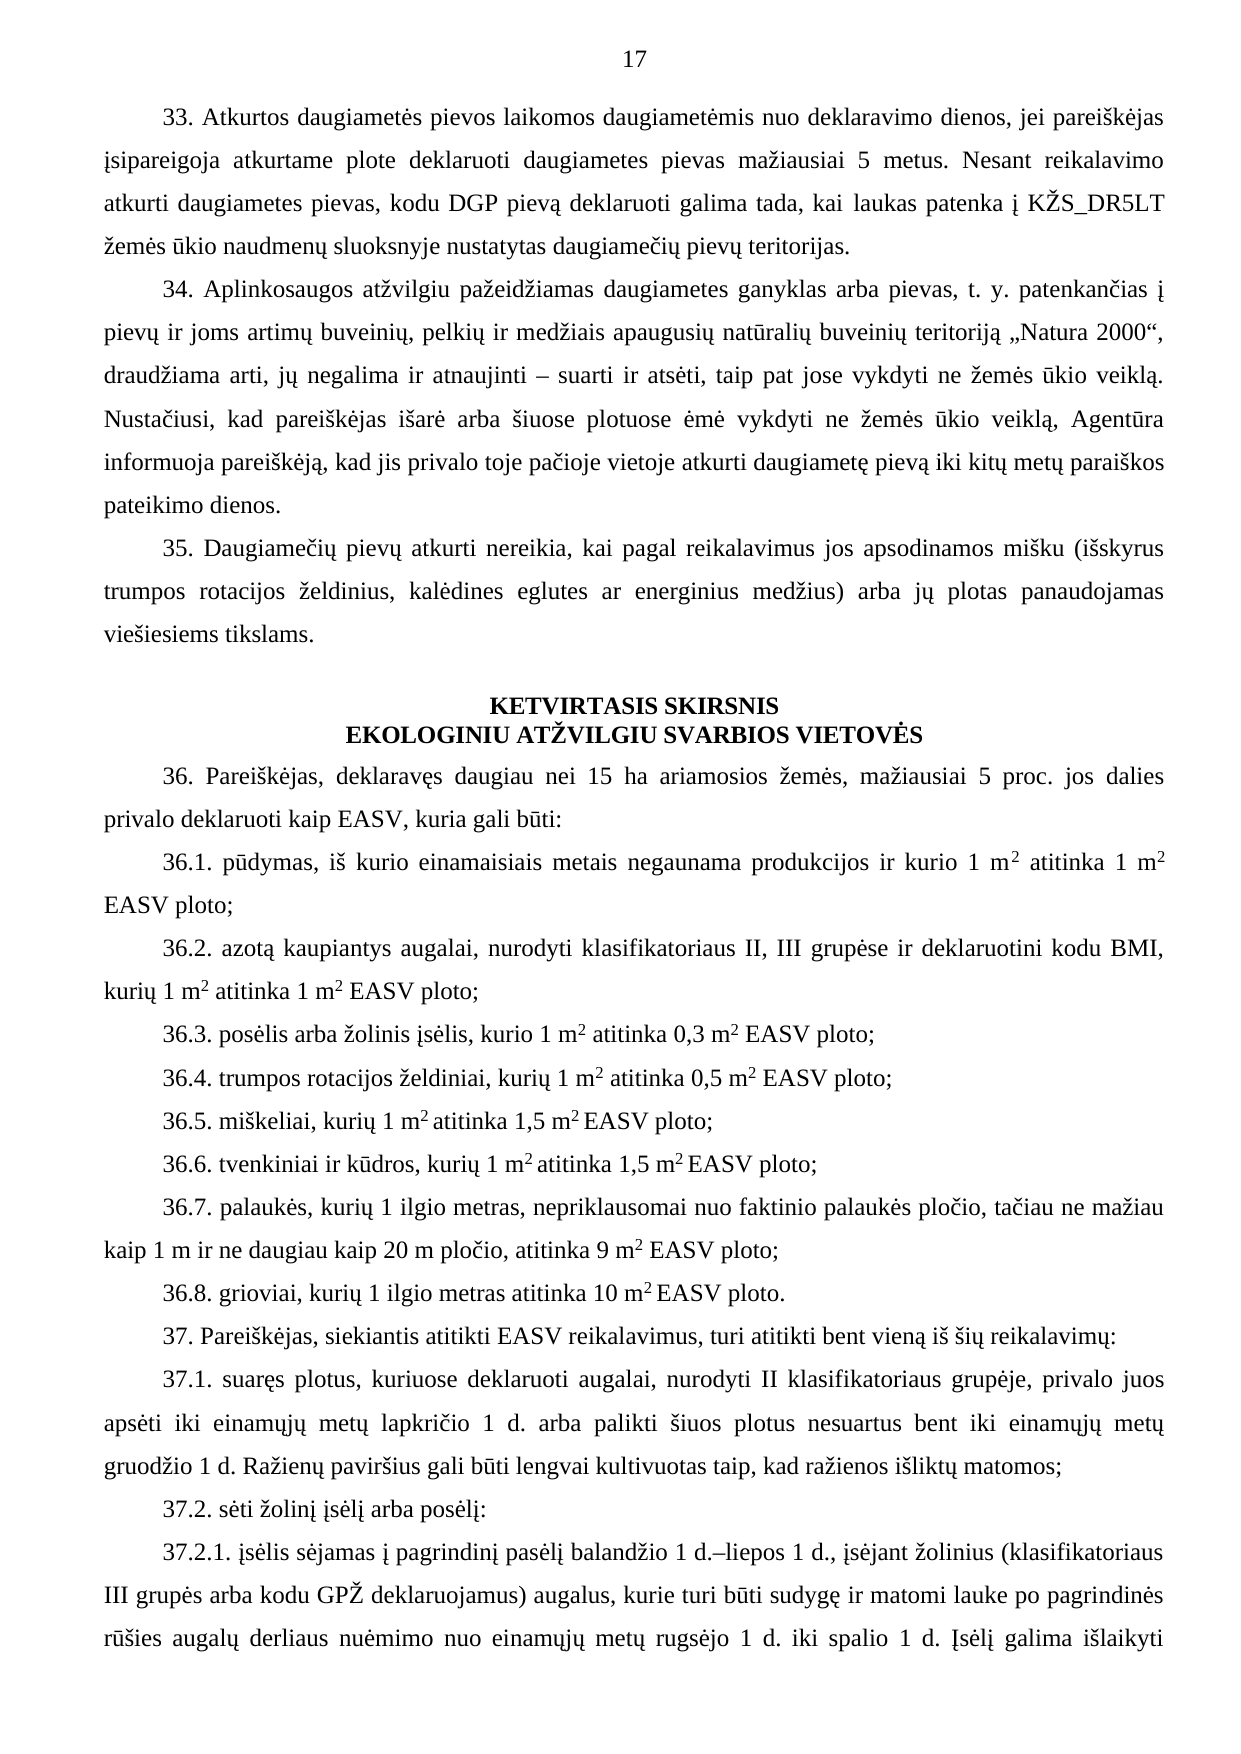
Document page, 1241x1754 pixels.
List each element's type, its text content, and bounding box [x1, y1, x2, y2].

text 36.1. pūdymas, iš kurio einamaisiais metais negaunama produkcijos ir kurio 1 m2 atitinka 1 m2 EASV ploto; [103, 847, 1165, 919]
text 37.1. suaręs plotus, kuriuose deklaruoti augalai, nurodyti II klasifikatoriaus grupėje, privalo juos apsėti iki einamųjų metų lapkričio 1 d. arba palikti šiuos plotus nesuartus bent iki einamųjų metų gruodžio 1 d. Ražienų paviršius gali būti lengvai kultivuotas taip, kad ražienos išliktų matomos; [103, 1364, 1165, 1479]
text 36.3. posėlis arba žolinis įsėlis, kurio 1 m2 atitinka 0,3 m2 EASV ploto; [103, 1019, 1165, 1048]
text 36.4. trumpos rotacijos želdiniai, kurių 1 m2 atitinka 0,5 m2 EASV ploto; [103, 1063, 1165, 1091]
text 36. Pareiškėjas, deklaravęs daugiau nei 15 ha ariamosios žemės, mažiausiai 5 proc. jos dalies privalo deklaruoti kaip EASV, kuria gali būti: [103, 761, 1165, 833]
text 36.5. miškeliai, kurių 1 m2 atitinka 1,5 m2 EASV ploto; [103, 1106, 1165, 1134]
text 37.2.1. įsėlis sėjamas į pagrindinį pasėlį balandžio 1 d.–liepos 1 d., įsėjant žolinius (klasifikatoriaus III grupės arba kodu GPŽ deklaruojamus) augalus, kurie turi būti sudygę ir matomi lauke po pagrindinės rūšies augalų derliaus nuėmimo nuo einamųjų metų rugsėjo 1 d. iki spalio 1 d. Įsėlį galima išlaikyti [103, 1537, 1165, 1652]
text 36.2. azotą kaupiantys augalai, nurodyti klasifikatoriaus II, III grupėse ir deklaruotini kodu BMI, kurių 1 m2 atitinka 1 m2 EASV ploto; [103, 933, 1165, 1005]
text 36.8. grioviai, kurių 1 ilgio metras atitinka 10 m2 EASV ploto. [103, 1278, 1165, 1307]
text 34. Aplinkosaugos atžvilgiu pažeidžiamas daugiametes ganyklas arba pievas, t. y. patenkančias į pievų ir joms artimų buveinių, pelkių ir medžiais apaugusių natūralių buveinių teritoriją „Natura 2000“, draudžiama arti, jų negalima ir atnaujinti – suarti ir atsėti, taip pat jose vykdyti ne žemės ūkio veiklą. Nustačiusi, kad pareiškėjas išarė arba šiuose plotuose ėmė vykdyti ne žemės ūkio veiklą, Agentūra informuoja pareiškėją, kad jis privalo toje pačioje vietoje atkurti daugiametę pievą iki kitų metų paraiškos pateikimo dienos. [103, 274, 1165, 519]
text 36.6. tvenkiniai ir kūdros, kurių 1 m2 atitinka 1,5 m2 EASV ploto; [103, 1149, 1165, 1178]
text 35. Daugiamečių pievų atkurti nereikia, kai pagal reikalavimus jos apsodinamos mišku (išskyrus trumpos rotacijos želdinius, kalėdines eglutes ar energinius medžius) arba jų plotas panaudojamas viešiesiems tikslams. [103, 533, 1165, 648]
text 37.2. sėti žolinį įsėlį arba posėlį: [103, 1494, 1165, 1523]
text KETVIRTASIS SKIRSNIS [103, 691, 1165, 720]
text 33. Atkurtos daugiametės pievos laikomos daugiametėmis nuo deklaravimo dienos, jei pareiškėjas įsipareigoja atkurtame plote deklaruoti daugiametes pievas mažiausiai 5 metus. Nesant reikalavimo atkurti daugiametes pievas, kodu DGP pievą deklaruoti galima tada, kai laukas patenka į KŽS_DR5LT žemės ūkio naudmenų sluoksnyje nustatytas daugiamečių pievų teritorijas. [103, 102, 1165, 260]
text EKOLOGINIU ATŽVILGIU SVARBIOS VIETOVĖS [103, 720, 1165, 749]
text 37. Pareiškėjas, siekiantis atitikti EASV reikalavimus, turi atitikti bent vieną iš šių reikalavimų: [103, 1321, 1165, 1350]
text 36.7. palaukės, kurių 1 ilgio metras, nepriklausomai nuo faktinio palaukės pločio, tačiau ne mažiau kaip 1 m ir ne daugiau kaip 20 m pločio, atitinka 9 m2 EASV ploto; [103, 1192, 1165, 1264]
